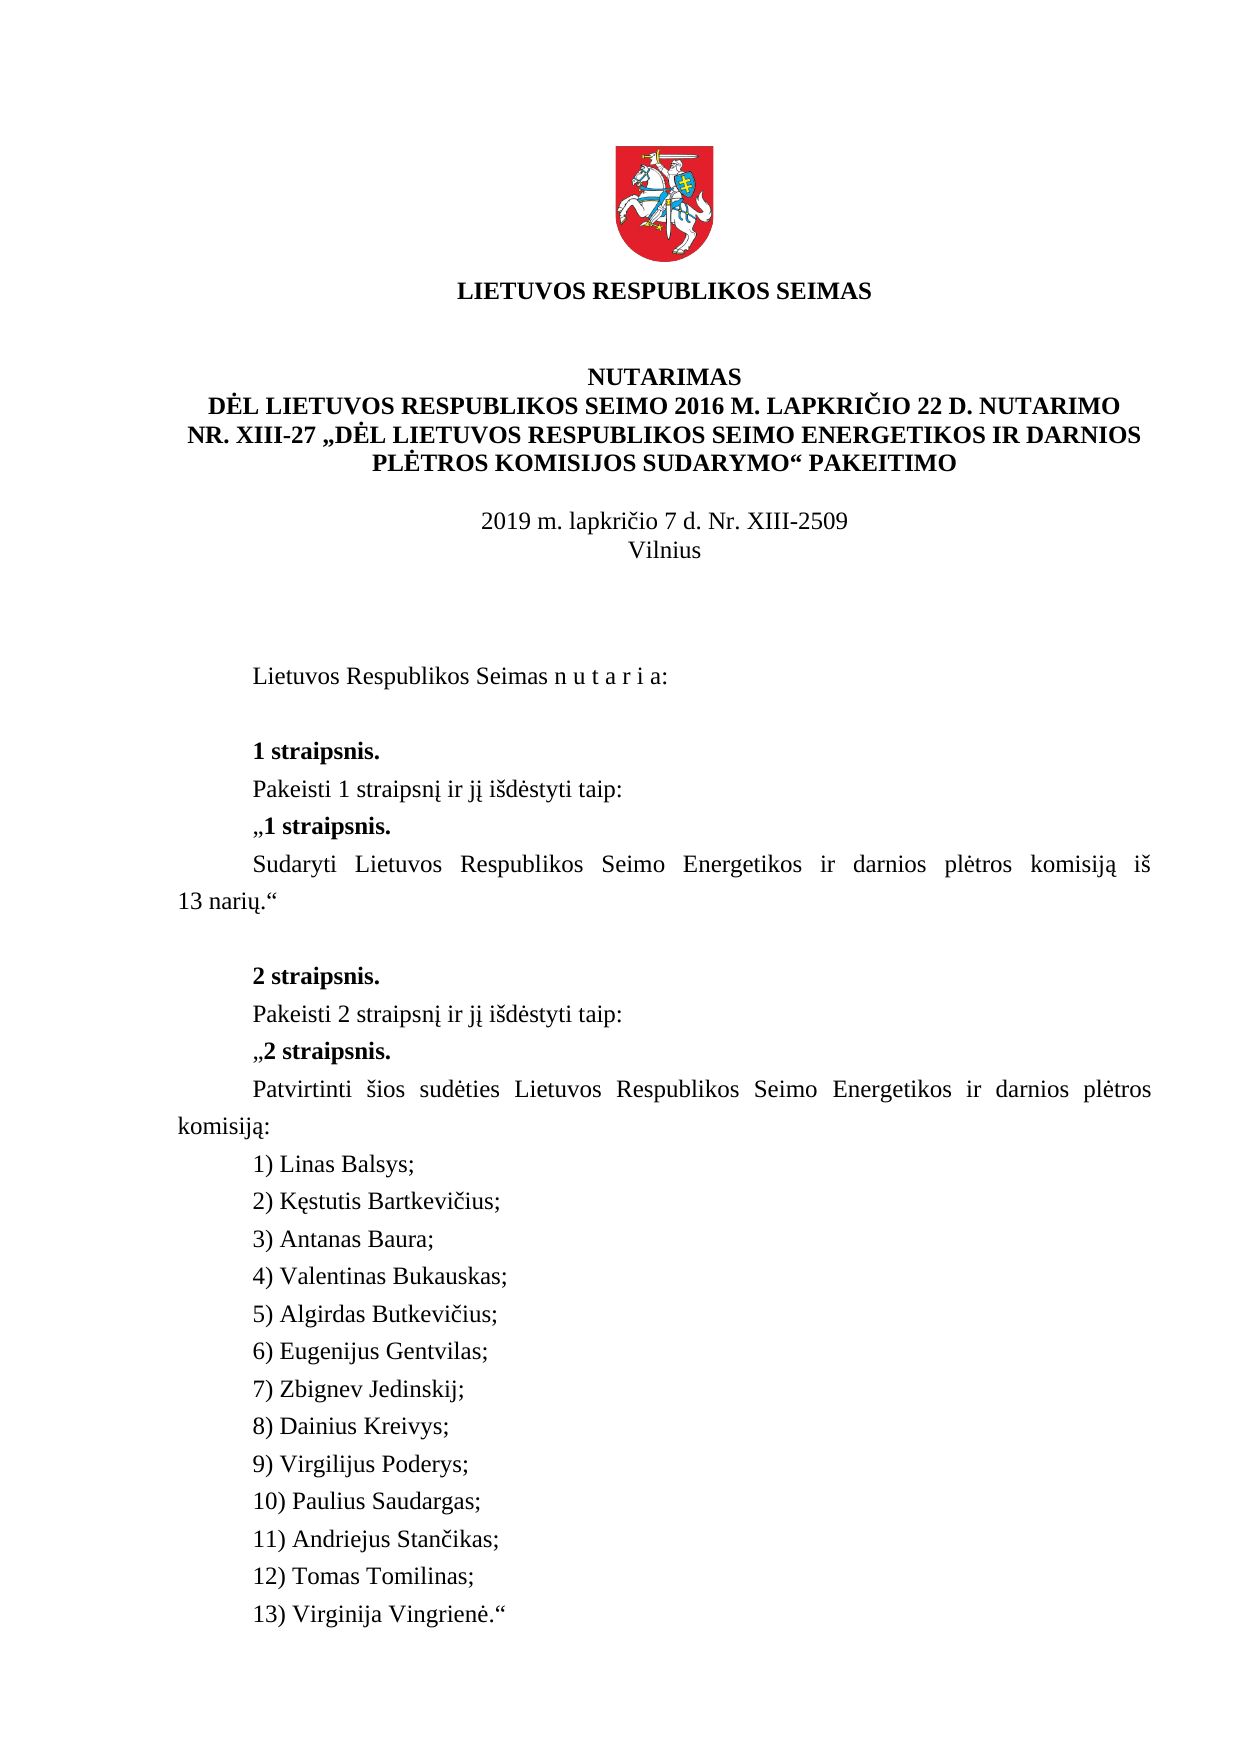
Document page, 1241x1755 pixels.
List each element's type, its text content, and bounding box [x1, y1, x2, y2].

text 4) Valentinas Bukauskas; [177, 1253, 1152, 1290]
text DĖL LIETUVOS RESPUBLIKOS SEIMO 2016 M. LAPKRIČIO 22 D. NUTARIMO NR. XIII-27 „DĖL LIETUVOS RESPUBLIKOS SEIMO ENERGETIKOS ir darnios plėtros KOMISIJOS SUDARYMO“ PAKEITIMO [177, 391, 1152, 477]
text Lietuvos Respublikos Seimas n u t a r i a: [177, 653, 1152, 690]
text 2) Kęstutis Bartkevičius; [177, 1178, 1152, 1215]
text „1 straipsnis. [177, 803, 1152, 840]
text 12) Tomas Tomilinas; [177, 1553, 1152, 1590]
text 8) Dainius Kreivys; [177, 1403, 1152, 1440]
text Pakeisti 2 straipsnį ir jį išdėstyti taip: [177, 990, 1152, 1028]
text Pakeisti 1 straipsnį ir jį išdėstyti taip: [177, 765, 1152, 803]
text 5) Algirdas Butkevičius; [177, 1290, 1152, 1328]
text Sudaryti Lietuvos Respublikos Seimo Energetikos ir darnios plėtros komisiją iš 13 narių.“ [177, 840, 1152, 915]
text 2019 m. lapkričio 7 d. Nr. XIII-2509 [177, 506, 1152, 535]
text 11) Andriejus Stančikas; [177, 1515, 1152, 1553]
text Vilnius [177, 535, 1152, 563]
text 1 straipsnis. [177, 728, 1152, 765]
text 6) Eugenijus Gentvilas; [177, 1328, 1152, 1365]
text 13) Virginija Vingrienė.“ [177, 1590, 1152, 1628]
text 10) Paulius Saudargas; [177, 1478, 1152, 1515]
text 1) Linas Balsys; [177, 1140, 1152, 1178]
text NUTARIMAS [177, 362, 1152, 391]
text „2 straipsnis. [177, 1028, 1152, 1065]
text 3) Antanas Baura; [177, 1215, 1152, 1253]
text 9) Virgilijus Poderys; [177, 1440, 1152, 1478]
text Patvirtinti šios sudėties Lietuvos Respublikos Seimo Energetikos ir darnios plėtros komisiją: [177, 1065, 1152, 1140]
text LIETUVOS RESPUBLIKOS SEIMAS [177, 276, 1152, 305]
text 2 straipsnis. [177, 953, 1152, 990]
text 7) Zbignev Jedinskij; [177, 1365, 1152, 1403]
